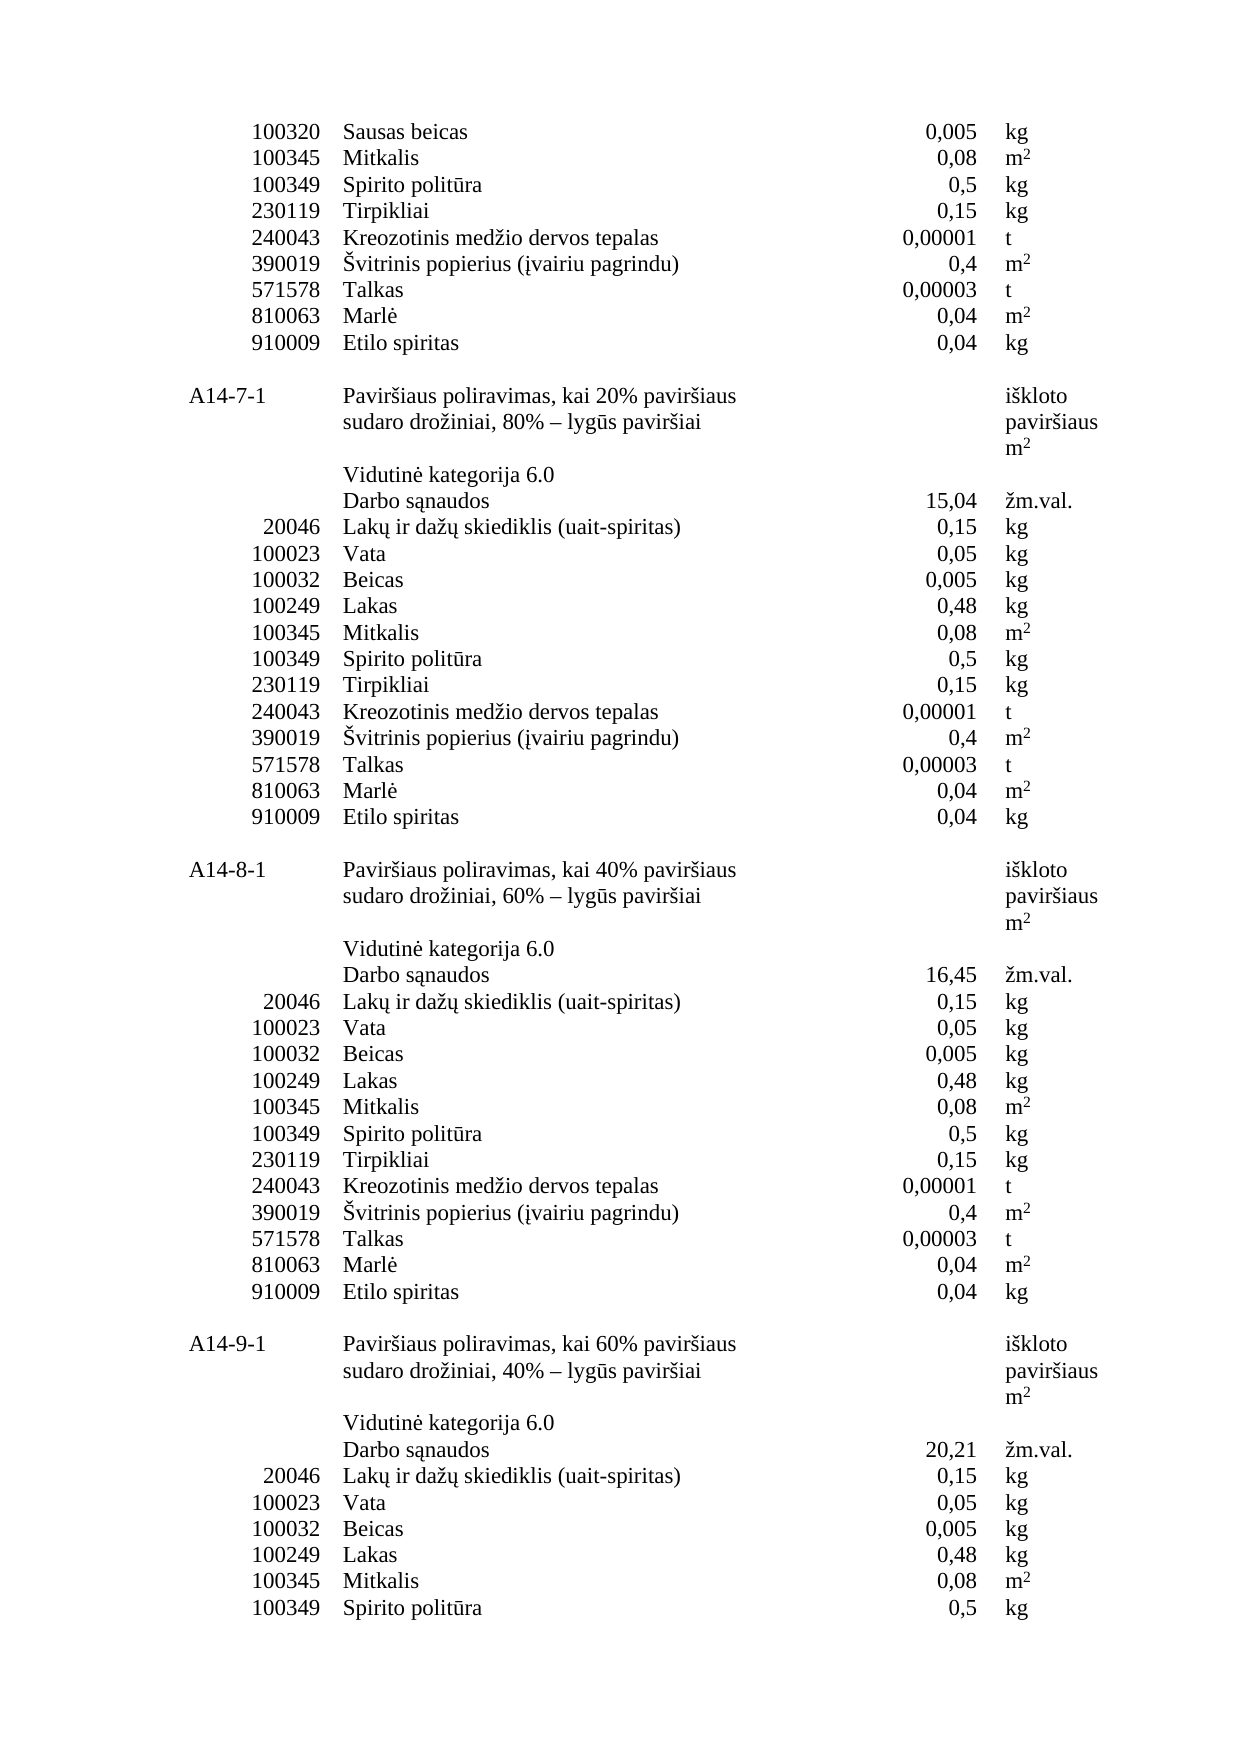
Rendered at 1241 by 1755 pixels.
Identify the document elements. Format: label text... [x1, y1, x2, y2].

table_cell m2 [994, 1251, 1121, 1278]
table_cell [794, 1410, 994, 1436]
table_cell 0,05 [794, 1014, 994, 1041]
table_cell 100349 [177, 171, 331, 197]
table_cell 0,4 [794, 724, 994, 751]
table_cell 0,4 [794, 1199, 994, 1225]
table_cell Darbo sąnaudos [331, 961, 794, 988]
table_cell Marlė [331, 777, 794, 803]
table_cell [177, 935, 331, 961]
table_cell 0,00003 [794, 1225, 994, 1251]
table_cell Mitkalis [331, 619, 794, 645]
table_cell [177, 1436, 331, 1462]
table_cell 0,05 [794, 540, 994, 566]
table_cell 100349 [177, 1594, 331, 1620]
table_cell [177, 487, 331, 513]
table_cell 20046 [177, 1462, 331, 1488]
table_cell Kreozotinis medžio dervos tepalas [331, 1172, 794, 1199]
table_cell žm.val. [994, 961, 1121, 988]
table_cell 390019 [177, 250, 331, 276]
table_cell Beicas [331, 1515, 794, 1541]
table_cell kg [994, 1014, 1121, 1041]
table_cell kg [994, 1515, 1121, 1541]
table_cell 0,08 [794, 619, 994, 645]
table_cell žm.val. [994, 1436, 1121, 1462]
table_cell Talkas [331, 276, 794, 303]
table_cell Lakų ir dažų skiediklis (uait-spiritas) [331, 1462, 794, 1488]
table_cell 0,00003 [794, 751, 994, 777]
table_cell m2 [994, 777, 1121, 803]
table_cell 0,04 [794, 303, 994, 329]
table_cell 15,04 [794, 487, 994, 513]
table_cell [994, 830, 1121, 856]
table_cell 910009 [177, 803, 331, 830]
table_cell Marlė [331, 303, 794, 329]
table_cell 0,15 [794, 514, 994, 540]
table_cell Marlė [331, 1251, 794, 1278]
table_cell 16,45 [794, 961, 994, 988]
table_cell A14-7-1 [177, 382, 331, 461]
table_cell 810063 [177, 1251, 331, 1278]
table_cell Sausas beicas [331, 118, 794, 144]
table_cell Mitkalis [331, 145, 794, 171]
table_cell 20,21 [794, 1436, 994, 1462]
table_cell kg [994, 672, 1121, 698]
table_cell Darbo sąnaudos [331, 487, 794, 513]
table_cell 100023 [177, 1014, 331, 1041]
table_cell t [994, 1172, 1121, 1199]
table_cell Beicas [331, 566, 794, 592]
table_cell kg [994, 593, 1121, 619]
table_cell 230119 [177, 1146, 331, 1172]
table_cell Beicas [331, 1041, 794, 1067]
table_cell [994, 935, 1121, 961]
table_cell 0,5 [794, 1594, 994, 1620]
table_cell kg [994, 197, 1121, 223]
table_cell t [994, 276, 1121, 303]
table_cell [794, 382, 994, 461]
table_cell 0,48 [794, 593, 994, 619]
table_cell 100032 [177, 1041, 331, 1067]
table_cell iškloto paviršiaus m2 [994, 1330, 1121, 1409]
table_cell [331, 1304, 794, 1330]
table_cell Darbo sąnaudos [331, 1436, 794, 1462]
table_cell 0,00003 [794, 276, 994, 303]
table_cell Talkas [331, 1225, 794, 1251]
table_cell [794, 461, 994, 487]
table_cell kg [994, 988, 1121, 1014]
table_cell Mitkalis [331, 1093, 794, 1119]
table_cell 571578 [177, 1225, 331, 1251]
table_cell [994, 355, 1121, 382]
table_cell kg [994, 1278, 1121, 1304]
table_cell kg [994, 1041, 1121, 1067]
table_cell 0,4 [794, 250, 994, 276]
table_cell Paviršiaus poliravimas, kai 20% paviršiaus sudaro drožiniai, 80% – lygūs paviršiai [331, 382, 794, 461]
table_cell Paviršiaus poliravimas, kai 60% paviršiaus sudaro drožiniai, 40% – lygūs paviršiai [331, 1330, 794, 1409]
table_cell Lakas [331, 593, 794, 619]
table_cell 0,005 [794, 118, 994, 144]
table_cell Spirito politūra [331, 171, 794, 197]
table_cell kg [994, 1462, 1121, 1488]
table_cell 240043 [177, 1172, 331, 1199]
table_cell kg [994, 329, 1121, 355]
table_cell 810063 [177, 777, 331, 803]
table_cell 910009 [177, 1278, 331, 1304]
table_cell 0,15 [794, 1146, 994, 1172]
table_cell Lakų ir dažų skiediklis (uait-spiritas) [331, 988, 794, 1014]
table_cell Etilo spiritas [331, 329, 794, 355]
table_cell 0,04 [794, 1278, 994, 1304]
table_cell 0,04 [794, 777, 994, 803]
table_cell [177, 961, 331, 988]
table_cell [177, 1410, 331, 1436]
table_cell A14-9-1 [177, 1330, 331, 1409]
table_cell žm.val. [994, 487, 1121, 513]
table_cell Tirpikliai [331, 1146, 794, 1172]
table_cell Mitkalis [331, 1568, 794, 1594]
table_cell kg [994, 1067, 1121, 1093]
table_cell 20046 [177, 514, 331, 540]
table_cell kg [994, 1541, 1121, 1568]
table_cell [177, 461, 331, 487]
table_cell m2 [994, 250, 1121, 276]
table_cell 0,04 [794, 803, 994, 830]
table_cell m2 [994, 145, 1121, 171]
table_cell t [994, 224, 1121, 250]
table_cell 0,08 [794, 145, 994, 171]
table_cell Etilo spiritas [331, 803, 794, 830]
table_cell kg [994, 645, 1121, 672]
table_cell Tirpikliai [331, 197, 794, 223]
table_cell kg [994, 1146, 1121, 1172]
table_cell 390019 [177, 724, 331, 751]
table_cell 100032 [177, 1515, 331, 1541]
table_cell Spirito politūra [331, 645, 794, 672]
table_cell 100345 [177, 1093, 331, 1119]
table_cell Vidutinė kategorija 6.0 [331, 935, 794, 961]
table_cell 0,005 [794, 1041, 994, 1067]
table_cell m2 [994, 1199, 1121, 1225]
table_cell [331, 830, 794, 856]
table_cell 100320 [177, 118, 331, 144]
table_cell 810063 [177, 303, 331, 329]
table_cell kg [994, 803, 1121, 830]
table_cell 0,005 [794, 566, 994, 592]
table_cell 100349 [177, 645, 331, 672]
table_cell 0,08 [794, 1568, 994, 1594]
table_cell 571578 [177, 751, 331, 777]
table_cell [794, 1330, 994, 1409]
table_cell Tirpikliai [331, 672, 794, 698]
table_cell m2 [994, 619, 1121, 645]
table_cell 0,00001 [794, 698, 994, 724]
table_cell 0,04 [794, 329, 994, 355]
table_cell 100345 [177, 145, 331, 171]
table_cell A14-8-1 [177, 856, 331, 935]
table_cell 0,15 [794, 672, 994, 698]
table_cell Vata [331, 1014, 794, 1041]
table_cell [794, 1304, 994, 1330]
table_cell 571578 [177, 276, 331, 303]
table_cell t [994, 751, 1121, 777]
table_cell [177, 830, 331, 856]
table_cell [994, 1410, 1121, 1436]
table_cell 100023 [177, 1489, 331, 1515]
table_cell 100023 [177, 540, 331, 566]
table_cell Vata [331, 1489, 794, 1515]
table_cell m2 [994, 1568, 1121, 1594]
table_cell 0,5 [794, 645, 994, 672]
table_cell Spirito politūra [331, 1594, 794, 1620]
table_cell kg [994, 1120, 1121, 1146]
table_cell 0,15 [794, 988, 994, 1014]
table_cell 0,00001 [794, 224, 994, 250]
table_cell [794, 935, 994, 961]
table_cell [994, 1304, 1121, 1330]
table_cell [794, 856, 994, 935]
table_cell 0,00001 [794, 1172, 994, 1199]
table_cell Kreozotinis medžio dervos tepalas [331, 224, 794, 250]
table_cell Švitrinis popierius (įvairiu pagrindu) [331, 1199, 794, 1225]
table_cell 0,15 [794, 197, 994, 223]
table_cell 100249 [177, 593, 331, 619]
table_cell 230119 [177, 197, 331, 223]
table_cell Kreozotinis medžio dervos tepalas [331, 698, 794, 724]
table_cell Paviršiaus poliravimas, kai 40% paviršiaus sudaro drožiniai, 60% – lygūs paviršiai [331, 856, 794, 935]
table_cell [794, 355, 994, 382]
table_cell 100249 [177, 1067, 331, 1093]
table_cell 230119 [177, 672, 331, 698]
table_cell Švitrinis popierius (įvairiu pagrindu) [331, 250, 794, 276]
table_cell m2 [994, 724, 1121, 751]
table_cell m2 [994, 303, 1121, 329]
table_cell 0,5 [794, 171, 994, 197]
table_cell 910009 [177, 329, 331, 355]
table_cell kg [994, 540, 1121, 566]
table_cell 100249 [177, 1541, 331, 1568]
table_cell Vidutinė kategorija 6.0 [331, 1410, 794, 1436]
table_cell 0,15 [794, 1462, 994, 1488]
table_cell 0,005 [794, 1515, 994, 1541]
table_cell 0,05 [794, 1489, 994, 1515]
table_cell 390019 [177, 1199, 331, 1225]
table_cell [994, 461, 1121, 487]
table_cell Etilo spiritas [331, 1278, 794, 1304]
table_cell 20046 [177, 988, 331, 1014]
table_cell 240043 [177, 698, 331, 724]
table_cell kg [994, 514, 1121, 540]
table_cell 100345 [177, 619, 331, 645]
table_cell Lakų ir dažų skiediklis (uait-spiritas) [331, 514, 794, 540]
table_cell kg [994, 1489, 1121, 1515]
table_cell kg [994, 566, 1121, 592]
table_cell Talkas [331, 751, 794, 777]
table_cell Vidutinė kategorija 6.0 [331, 461, 794, 487]
table_cell kg [994, 118, 1121, 144]
table_cell 0,5 [794, 1120, 994, 1146]
table_cell Lakas [331, 1067, 794, 1093]
table_cell kg [994, 171, 1121, 197]
table_cell Vata [331, 540, 794, 566]
table_cell iškloto paviršiaus m2 [994, 382, 1121, 461]
table_cell 100349 [177, 1120, 331, 1146]
table_cell 0,04 [794, 1251, 994, 1278]
table_cell [177, 355, 331, 382]
table_cell Švitrinis popierius (įvairiu pagrindu) [331, 724, 794, 751]
table_cell 0,48 [794, 1067, 994, 1093]
table_cell Spirito politūra [331, 1120, 794, 1146]
table_cell Lakas [331, 1541, 794, 1568]
table_cell [794, 830, 994, 856]
table_cell 100032 [177, 566, 331, 592]
table_cell t [994, 1225, 1121, 1251]
table_cell t [994, 698, 1121, 724]
table_cell iškloto paviršiaus m2 [994, 856, 1121, 935]
table_cell [331, 355, 794, 382]
table_cell [177, 1304, 331, 1330]
table_cell 100345 [177, 1568, 331, 1594]
table_cell 0,08 [794, 1093, 994, 1119]
table_cell kg [994, 1594, 1121, 1620]
table_cell 240043 [177, 224, 331, 250]
table_cell 0,48 [794, 1541, 994, 1568]
table_cell m2 [994, 1093, 1121, 1119]
